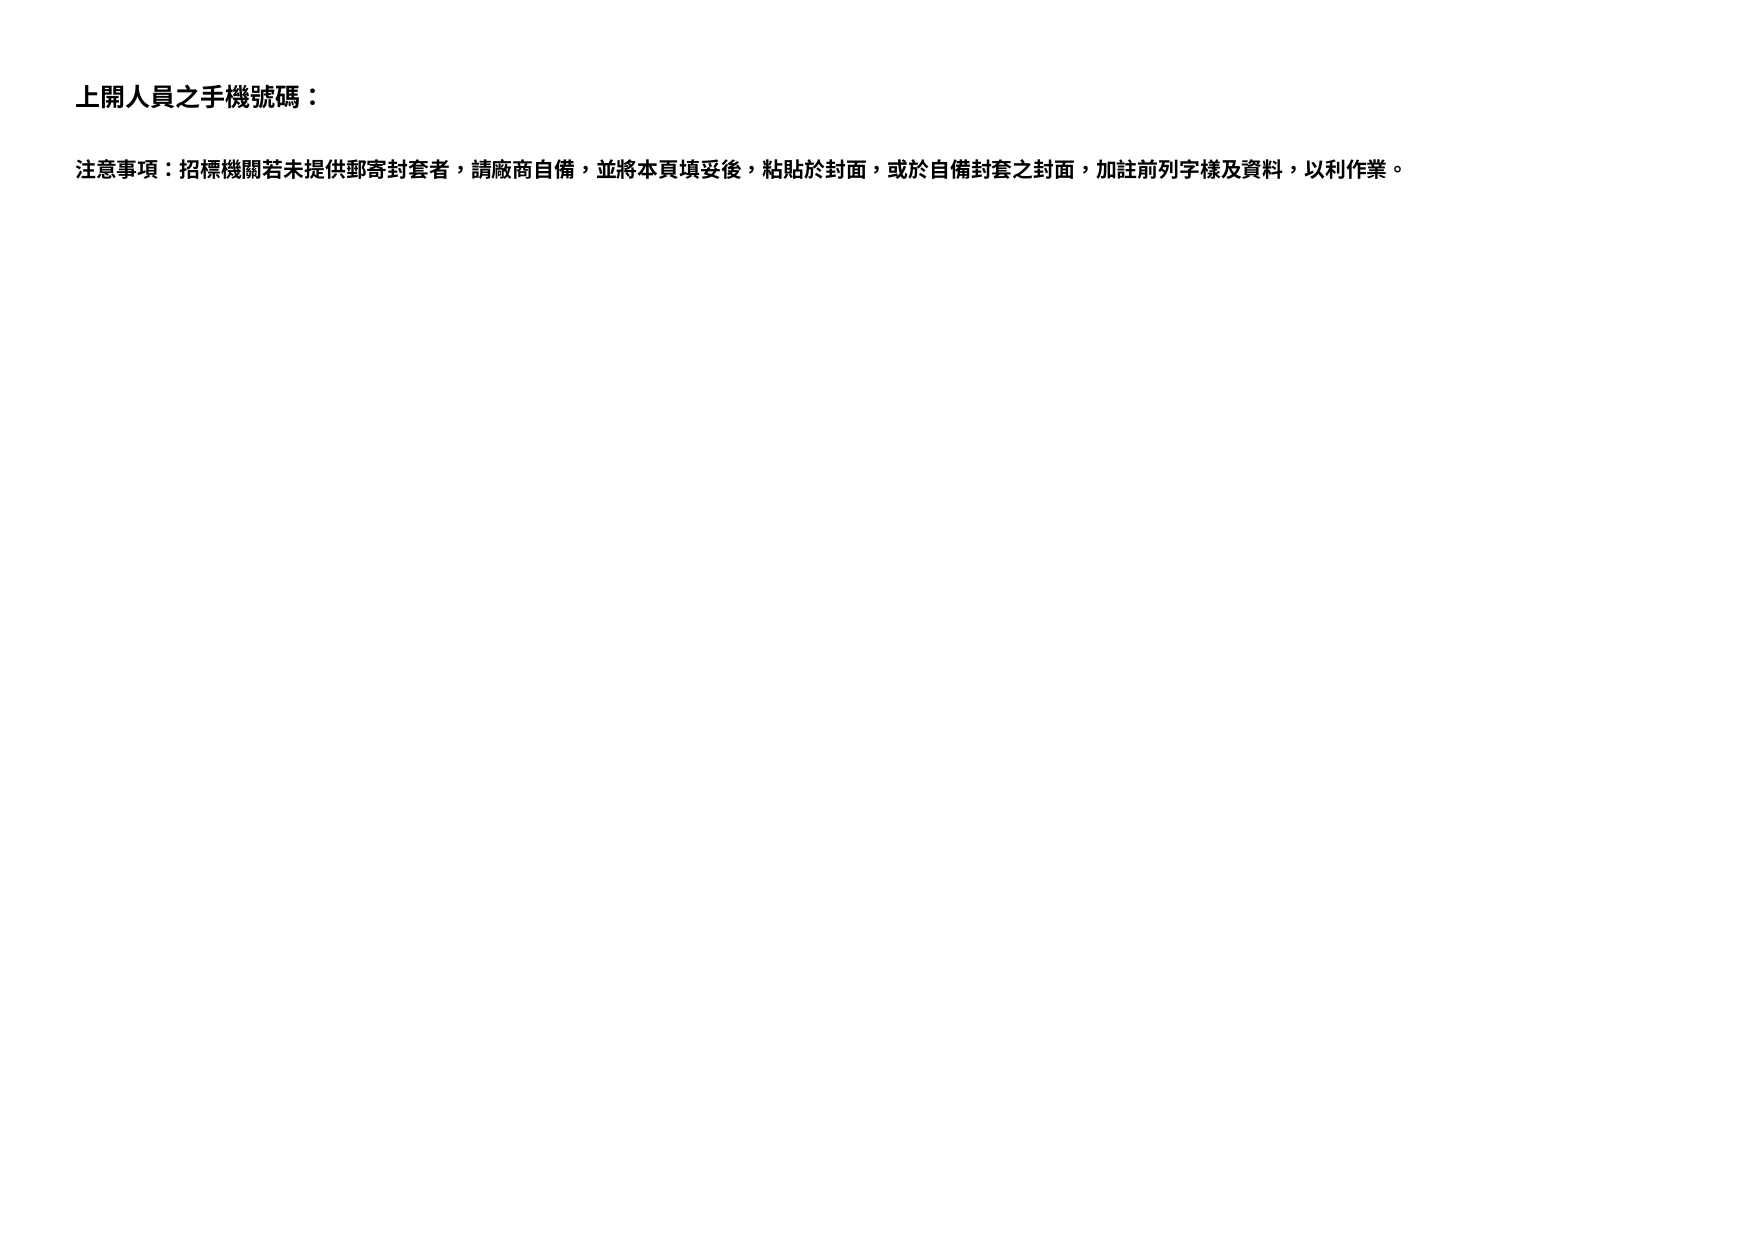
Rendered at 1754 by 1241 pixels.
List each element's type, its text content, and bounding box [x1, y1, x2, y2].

text 上開人員之手機號碼： [75, 76, 1666, 114]
text 注意事項：招標機關若未提供郵寄封套者，請廠商自備，並將本頁填妥後，粘貼於封面，或於自備封套之封面，加註前列字樣及資料，以利作業。 [75, 150, 1666, 188]
